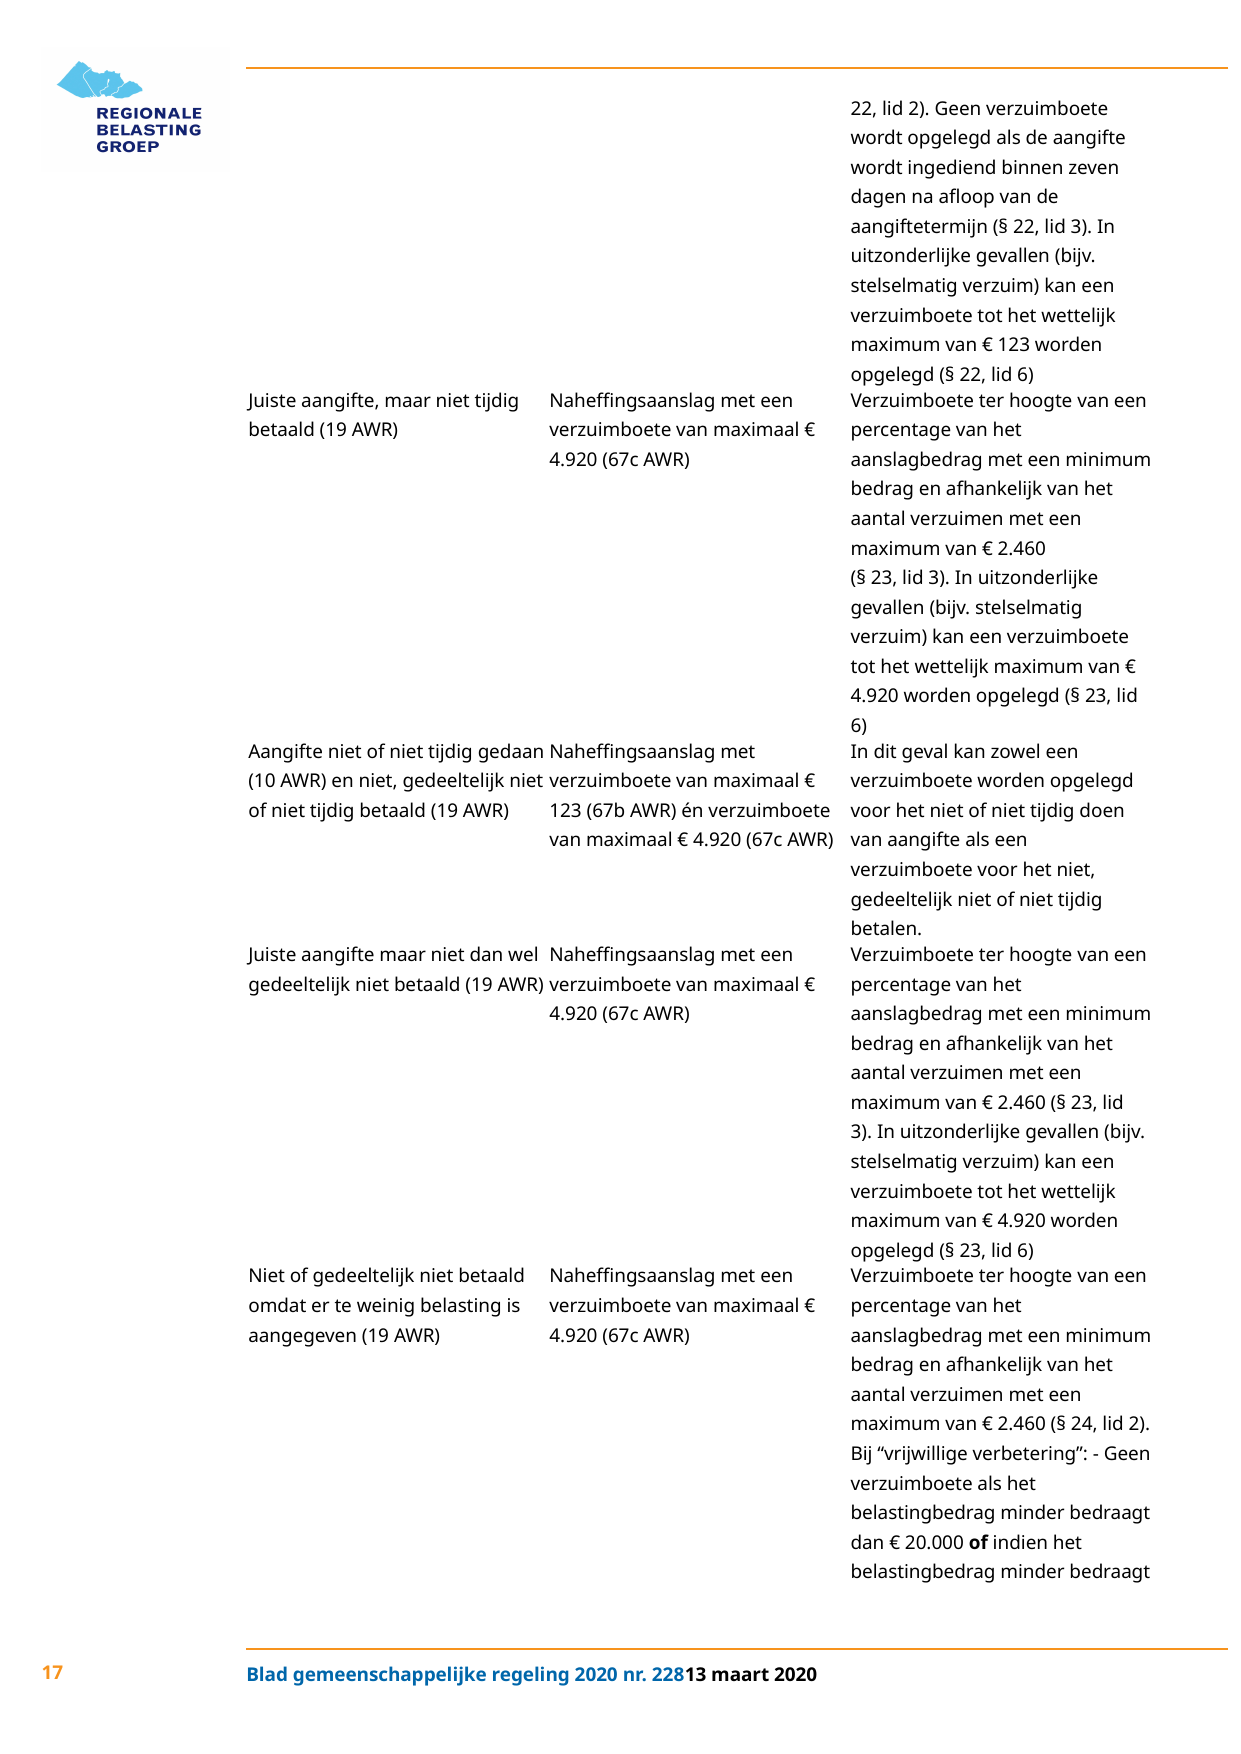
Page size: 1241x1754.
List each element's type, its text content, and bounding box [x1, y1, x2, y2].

table_cell Verzuimboete maximaal € 123 (67b AWR) [549, 95, 850, 387]
table_cell In dit geval kan zowel een verzuimboete worden opgelegd voor het niet of niet tijdig doen van aangifte als een verzuimboete voor het niet, gedeeltelijk niet of niet tijdig betalen. [850, 738, 1152, 941]
table_cell Juiste aangifte maar niet dan wel gedeeltelijk niet betaald (19 AWR) [248, 941, 549, 1263]
table_cell Juiste aangifte, maar niet tijdig betaald (19 AWR) [248, 387, 549, 738]
table_cell Aangifte niet of niet tijdig gedaan (10 AWR) [248, 95, 549, 387]
table_cell Verzuimboete ter hoogte van een percentage van het aanslagbedrag met een minimum bedrag en afhankelijk van het aantal verzuimen met een maximum van € 2.460 (§ 23, lid 3). In uitzonderlijke gevallen (bijv. stelselmatig verzuim) kan een verzuimboete tot het wettelijk maximum van € 4.920 worden opgelegd (§ 23, lid 6) [850, 387, 1152, 738]
picture [41, 47, 231, 172]
table_cell Verzuimboete van 50% van het wettelijk maximum van € 123 (§ 22, lid 2). Geen verzuimboete wordt opgelegd als de aangifte wordt ingediend binnen zeven dagen na afloop van de aangiftetermijn (§ 22, lid 3). In uitzonderlijke gevallen (bijv. stelselmatig verzuim) kan een verzuimboete tot het wettelijk maximum van € 123 worden opgelegd (§ 22, lid 6) [850, 95, 1152, 387]
table_cell Verzuimboete ter hoogte van een percentage van het aanslagbedrag met een minimum bedrag en afhankelijk van het aantal verzuimen met een maximum van € 2.460 (§ 23, lid 3). In uitzonderlijke gevallen (bijv. stelselmatig verzuim) kan een verzuimboete tot het wettelijk maximum van € 4.920 worden opgelegd (§ 23, lid 6) [850, 941, 1152, 1263]
table_cell Naheffingsaanslag met een verzuimboete van maximaal € 4.920 (67c AWR) [549, 941, 850, 1263]
table_cell Naheffingsaanslag met een verzuimboete van maximaal € 4.920 (67c AWR) [549, 1263, 850, 1584]
table_cell Naheffingsaanslag met een verzuimboete van maximaal € 4.920 (67c AWR) [549, 387, 850, 738]
table_cell Niet of gedeeltelijk niet betaald omdat er te weinig belasting is aangegeven (19 AWR) [248, 1263, 549, 1584]
table_cell Aangifte niet of niet tijdig gedaan (10 AWR) en niet, gedeeltelijk niet of niet tijdig betaald (19 AWR) [248, 738, 549, 941]
table_cell Naheffingsaanslag met verzuimboete van maximaal € 123 (67b AWR) én verzuimboete van maximaal € 4.920 (67c AWR) [549, 738, 850, 941]
table_cell Verzuimboete ter hoogte van een percentage van het aanslagbedrag met een minimum bedrag en afhankelijk van het aantal verzuimen met een maximum van € 2.460 (§ 24, lid 2). Bij “vrijwillige verbetering”: - Geen verzuimboete als het belastingbedrag minder bedraagt dan € 20.000 of indien het belastingbedrag minder bedraagt [850, 1263, 1152, 1584]
